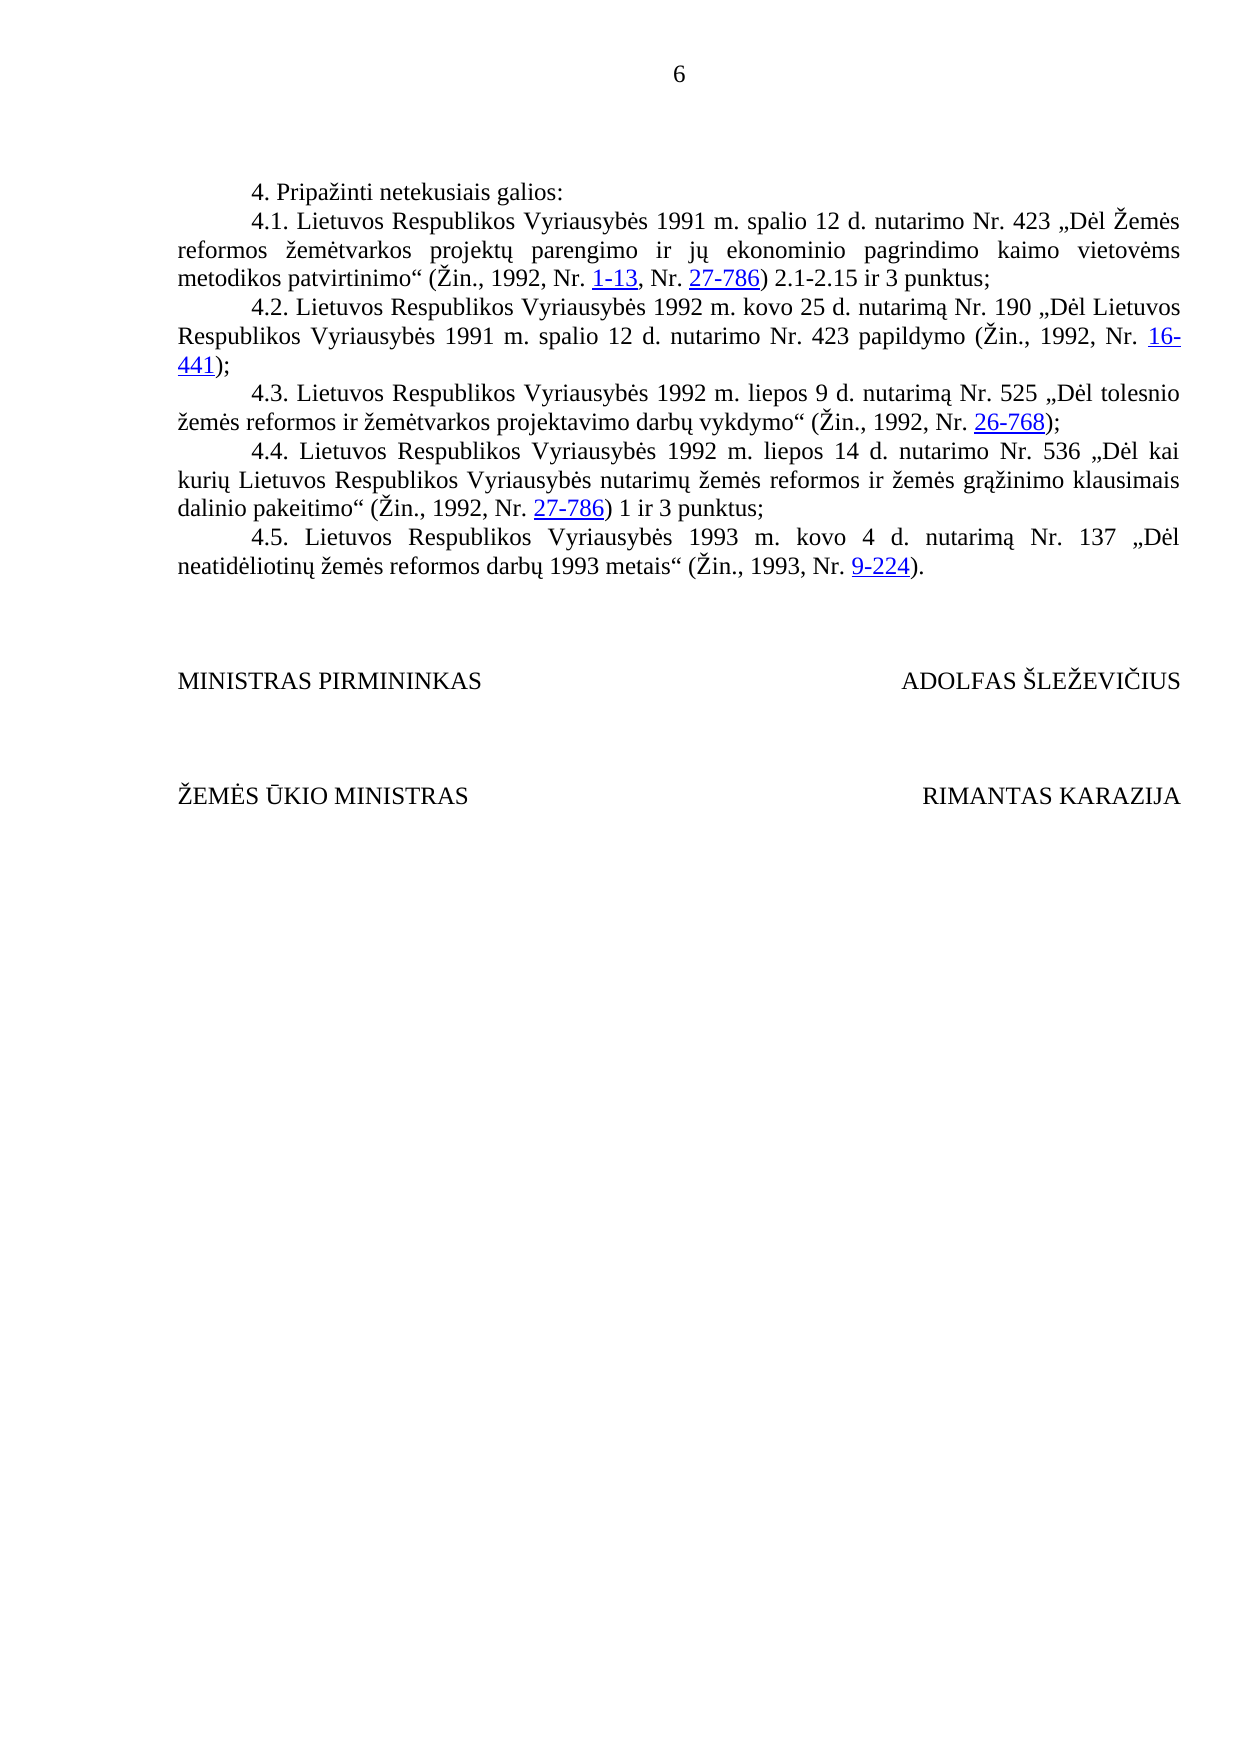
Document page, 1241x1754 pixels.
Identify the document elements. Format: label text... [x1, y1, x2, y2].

text 4. Pripažinti netekusiais galios: [177, 177, 1181, 206]
text 4.4. Lietuvos Respublikos Vyriausybės 1992 m. liepos 14 d. nutarimo Nr. 536 „Dėl kai kurių Lietuvos Respublikos Vyriausybės nutarimų žemės reformos ir žemės grąžinimo klausimais dalinio pakeitimo“ (Žin., 1992, Nr. 27-786) 1 ir 3 punktus; [177, 436, 1181, 522]
text MINISTRAS PIRMININKAS ADOLFAS ŠLEŽEVIČIUS [177, 666, 1181, 695]
text 4.2. Lietuvos Respublikos Vyriausybės 1992 m. kovo 25 d. nutarimą Nr. 190 „Dėl Lietuvos Respublikos Vyriausybės 1991 m. spalio 12 d. nutarimo Nr. 423 papildymo (Žin., 1992, Nr. 16-441); [177, 292, 1181, 378]
text 4.5. Lietuvos Respublikos Vyriausybės 1993 m. kovo 4 d. nutarimą Nr. 137 „Dėl neatidėliotinų žemės reformos darbų 1993 metais“ (Žin., 1993, Nr. 9-224). [177, 522, 1181, 580]
text 4.1. Lietuvos Respublikos Vyriausybės 1991 m. spalio 12 d. nutarimo Nr. 423 „Dėl Žemės reformos žemėtvarkos projektų parengimo ir jų ekonominio pagrindimo kaimo vietovėms metodikos patvirtinimo“ (Žin., 1992, Nr. 1-13, Nr. 27-786) 2.1-2.15 ir 3 punktus; [177, 206, 1181, 292]
text 4.3. Lietuvos Respublikos Vyriausybės 1992 m. liepos 9 d. nutarimą Nr. 525 „Dėl tolesnio žemės reformos ir žemėtvarkos projektavimo darbų vykdymo“ (Žin., 1992, Nr. 26-768); [177, 378, 1181, 436]
text ŽEMĖS ŪKIO MINISTRAS RIMANTAS KARAZIJA [177, 781, 1181, 810]
